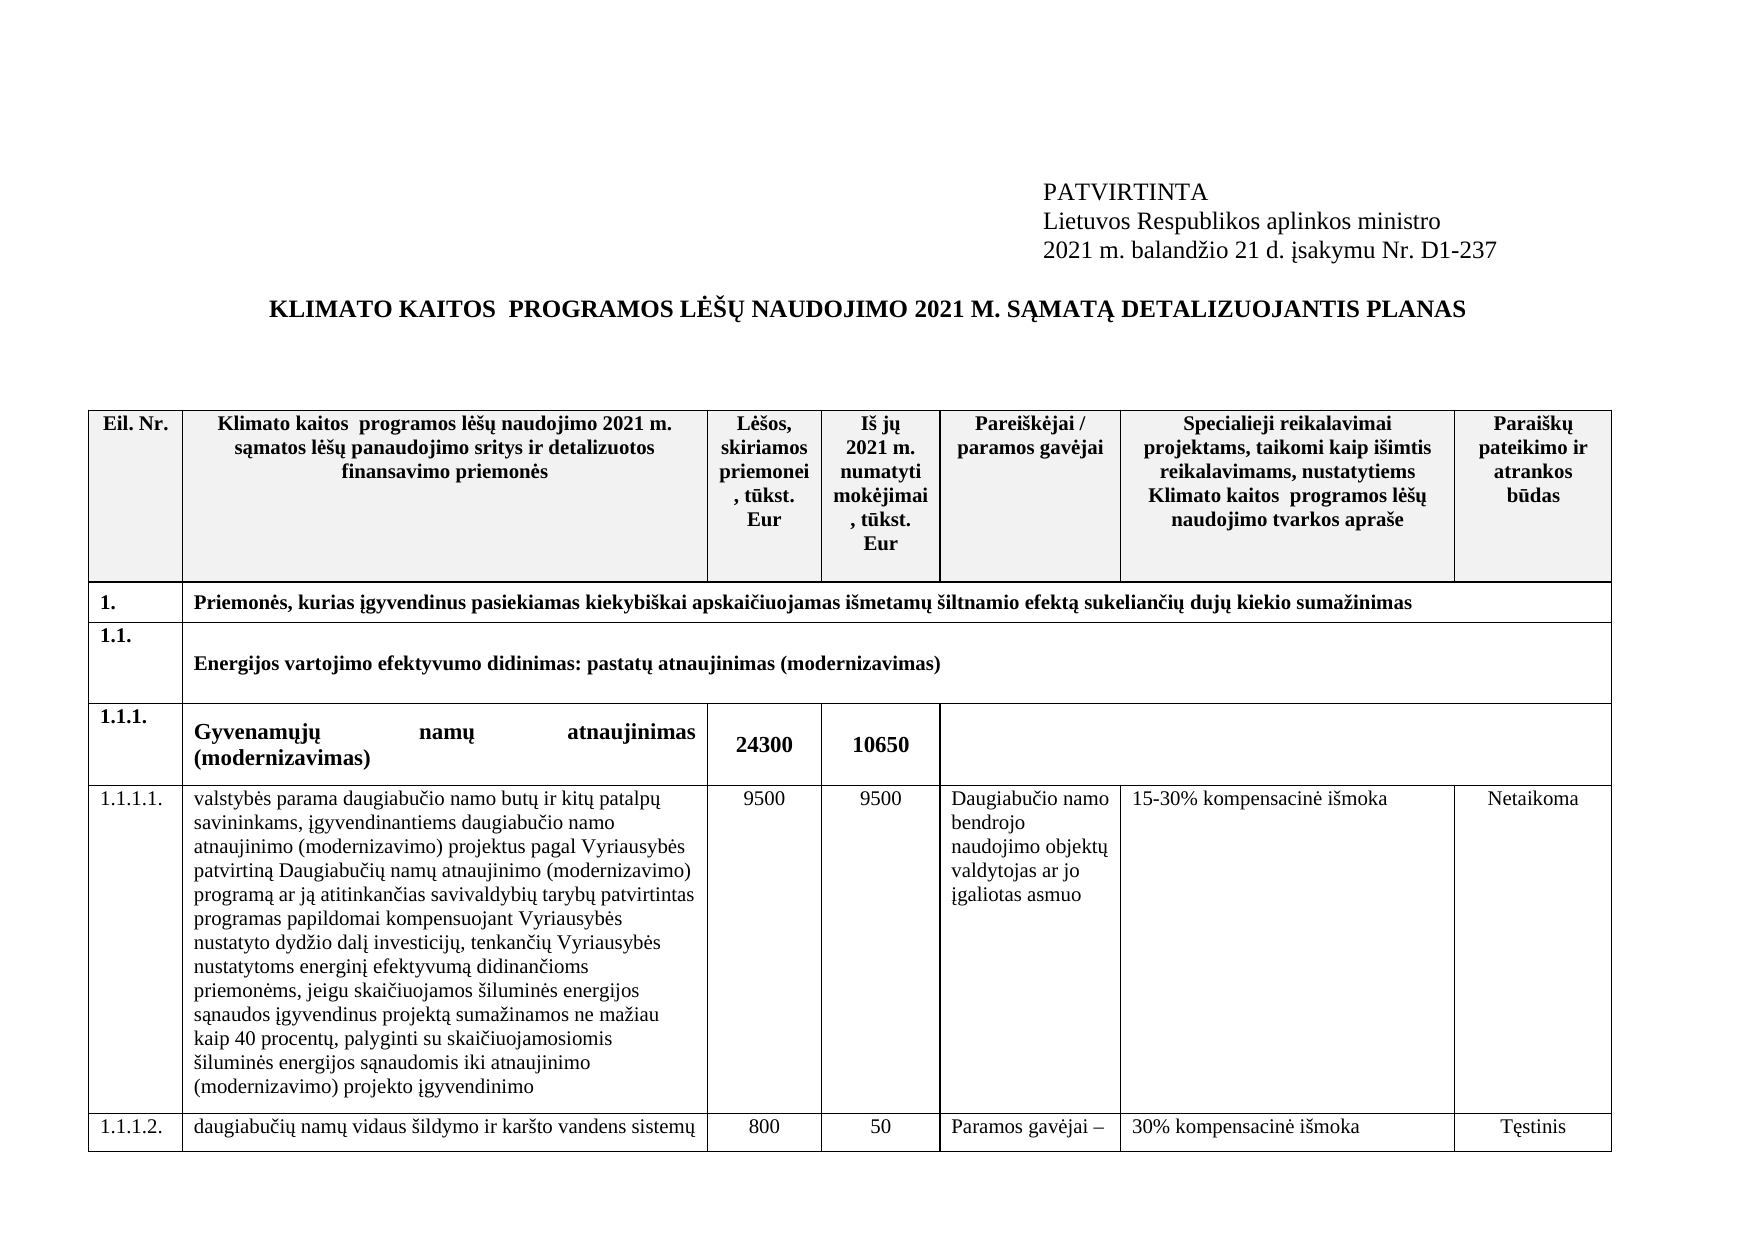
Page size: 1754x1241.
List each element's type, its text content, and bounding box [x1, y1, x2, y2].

table_cell [1614, 1113, 1636, 1151]
table_cell 9500 [708, 786, 821, 1113]
table_header [940, 327, 1157, 409]
table_cell [1614, 410, 1636, 581]
table_cell Eil. Nr. [89, 411, 182, 581]
text Lietuvos Respublikos aplinkos ministro [100, 206, 1636, 235]
table_header [1469, 327, 1614, 409]
table_cell Pareiškėjai / paramos gavėjai [941, 411, 1120, 581]
table_cell [941, 704, 1611, 784]
table_cell Paraiškų pateikimo ir atrankos būdas [1455, 411, 1611, 581]
table_cell valstybės parama daugiabučio namo butų ir kitų patalpų savininkams, įgyvendinantiems daugiabučio namo atnaujinimo (modernizavimo) projektus pagal Vyriausybės patvirtiną Daugiabučių namų atnaujinimo (modernizavimo) programą ar ją atitinkančias savivaldybių tarybų patvirtintas programas papildomai kompensuojant Vyriausybės nustatyto dydžio dalį investicijų, tenkančių Vyriausybės nustatytoms energinį efektyvumą didinančioms priemonėms, jeigu skaičiuojamos šiluminės energijos sąnaudos įgyvendinus projektą sumažinamos ne mažiau kaip 40 procentų, palyginti su skaičiuojamosiomis šiluminės energijos sąnaudomis iki atnaujinimo (modernizavimo) projekto įgyvendinimo [183, 786, 707, 1113]
table_header [1614, 327, 1636, 409]
table_cell [1614, 581, 1636, 622]
text KLIMATO KAITOS PROGRAMOS LĖŠŲ NAUDOJIMO 2021 M. SĄMATĄ DETALIZUOJANTIS PLANAS [100, 294, 1636, 322]
table_cell Daugiabučio namo bendrojo naudojimo objektų valdytojas ar jo įgaliotas asmuo [941, 786, 1120, 1113]
table_cell 15-30% kompensacinė išmoka [1121, 786, 1454, 1113]
table_cell Klimato kaitos programos lėšų naudojimo 2021 m. sąmatos lėšų panaudojimo sritys ir detalizuotos finansavimo priemonės [183, 411, 707, 581]
table_header [1157, 327, 1469, 409]
table_cell 10650 [822, 704, 939, 784]
table_cell Gyvenamųjų namų atnaujinimas (modernizavimas) [183, 704, 707, 784]
table_cell daugiabučių namų vidaus šildymo ir karšto vandens sistemų [183, 1114, 707, 1151]
table_cell Specialieji reikalavimai projektams, taikomi kaip išimtis reikalavimams, nustatytiems Klimato kaitos programos lėšų naudojimo tvarkos apraše [1121, 411, 1454, 581]
text 2021 m. balandžio 21 d. įsakymu Nr. D1-237 [100, 235, 1636, 263]
text PATVIRTINTA [100, 177, 1636, 206]
table_header [821, 327, 940, 409]
table_cell 24300 [708, 704, 821, 784]
table_cell Tęstinis [1455, 1114, 1611, 1151]
table_cell [1614, 703, 1636, 784]
table_cell 1.1.1.2. [89, 1114, 182, 1151]
table_cell 1.1.1. [89, 704, 182, 784]
table_cell 800 [708, 1114, 821, 1151]
table_cell [1614, 622, 1636, 703]
table_cell 30% kompensacinė išmoka [1121, 1114, 1454, 1151]
table_cell Iš jų 2021 m. numatyti mokėjimai, tūkst. Eur [822, 411, 939, 581]
table_cell Lėšos, skiriamos priemonei, tūkst. Eur [708, 411, 821, 581]
table_cell [1614, 785, 1636, 1113]
table_cell 1. [89, 583, 182, 622]
table_cell Energijos vartojimo efektyvumo didinimas: pastatų atnaujinimas (modernizavimas) [183, 623, 1611, 703]
table_header [89, 327, 182, 409]
table_cell Priemonės, kurias įgyvendinus pasiekiamas kiekybiškai apskaičiuojamas išmetamų šiltnamio efektą sukeliančių dujų kiekio sumažinimas [183, 583, 1611, 622]
table_cell Netaikoma [1455, 786, 1611, 1113]
table_cell 1.1. [89, 623, 182, 703]
table_cell 9500 [822, 786, 939, 1113]
table_cell 50 [822, 1114, 939, 1151]
table_header [707, 327, 821, 409]
table_cell Paramos gavėjai – [941, 1114, 1120, 1151]
table_header [183, 327, 707, 409]
table_cell 1.1.1.1. [89, 786, 182, 1113]
